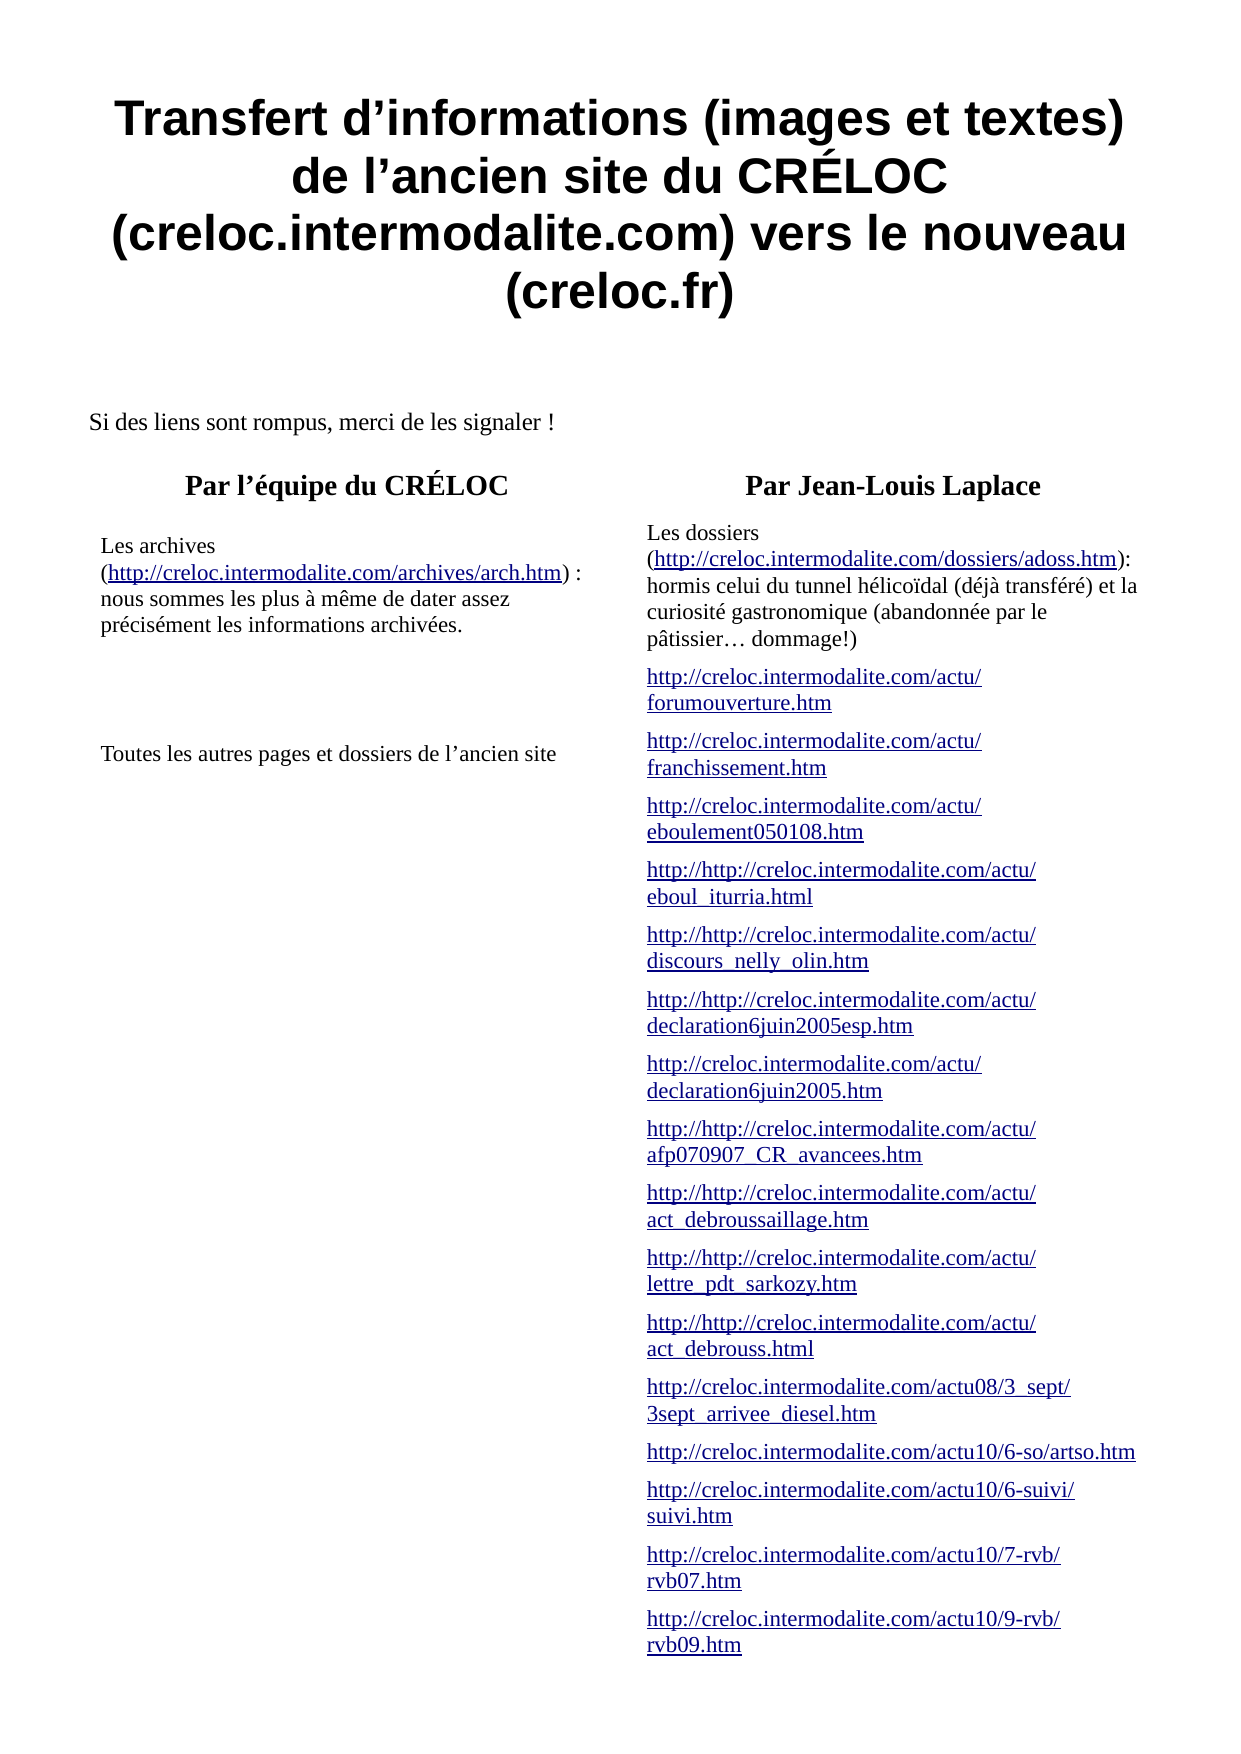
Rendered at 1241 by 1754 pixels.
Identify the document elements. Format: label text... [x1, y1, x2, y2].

table_cell http://creloc.intermodalite.com/actu10/6-suivi/suivi.htm [635, 1470, 1152, 1535]
table_cell [605, 786, 635, 851]
table_cell [605, 1174, 635, 1238]
table_cell [605, 1535, 635, 1599]
table_cell [605, 1044, 635, 1109]
table_cell [89, 980, 605, 1044]
table_cell Les archives (http://creloc.intermodalite.com/archives/arch.htm) : nous sommes les plus à même de dater assez précisément les informations archivées. [89, 513, 605, 657]
table_cell [605, 721, 635, 786]
table_cell [605, 915, 635, 980]
table_cell [89, 1599, 605, 1664]
table_cell http://creloc.intermodalite.com/actu10/9-rvb/rvb09.htm [635, 1599, 1152, 1664]
title Transfert d’informations (images et textes) de l’ancien site du CRÉLOC (creloc.intermodalite.com) vers le nouveau (creloc.fr) [88, 88, 1152, 318]
table_cell http://creloc.intermodalite.com/actu/franchissement.htm [635, 721, 1152, 786]
table_cell http://http://creloc.intermodalite.com/actu/afp070907_CR_avancees.htm [635, 1109, 1152, 1173]
table_cell [89, 1470, 605, 1535]
table_cell [89, 1174, 605, 1238]
table_cell [89, 915, 605, 980]
table_cell [605, 1367, 635, 1432]
table_cell [605, 1432, 635, 1470]
table_cell http://creloc.intermodalite.com/actu/eboulement050108.htm [635, 786, 1152, 851]
table_cell http://creloc.intermodalite.com/actu/declaration6juin2005.htm [635, 1044, 1152, 1109]
table_cell http://http://creloc.intermodalite.com/actu/discours_nelly_olin.htm [635, 915, 1152, 980]
text Si des liens sont rompus, merci de les signaler ! [88, 407, 1152, 436]
table_header Par l’équipe du CRÉLOC [89, 456, 605, 513]
table_cell [89, 786, 605, 851]
table_cell [89, 1109, 605, 1173]
table_cell [89, 1535, 605, 1599]
table_cell [89, 1303, 605, 1367]
table_cell [89, 657, 605, 721]
table_cell [605, 1238, 635, 1303]
table_header Par Jean-Louis Laplace [635, 456, 1152, 513]
table_cell [605, 851, 635, 915]
table_cell [605, 1599, 635, 1664]
table_cell http://http://creloc.intermodalite.com/actu/act_debroussaillage.htm [635, 1174, 1152, 1238]
table_header [605, 456, 635, 513]
table_cell http://http://creloc.intermodalite.com/actu/eboul_iturria.html [635, 851, 1152, 915]
table_cell [605, 1470, 635, 1535]
table_cell http://creloc.intermodalite.com/actu10/6-so/artso.htm [635, 1432, 1152, 1470]
table_cell [605, 980, 635, 1044]
table_cell [89, 1044, 605, 1109]
table_cell http://creloc.intermodalite.com/actu08/3_sept/3sept_arrivee_diesel.htm [635, 1367, 1152, 1432]
table_cell http://creloc.intermodalite.com/actu/forumouverture.htm [635, 657, 1152, 721]
table_cell [89, 851, 605, 915]
table_cell [605, 657, 635, 721]
table_cell [605, 513, 635, 657]
table_cell http://http://creloc.intermodalite.com/actu/lettre_pdt_sarkozy.htm [635, 1238, 1152, 1303]
table_cell [89, 1367, 605, 1432]
table_cell [89, 1238, 605, 1303]
table_cell http://http://creloc.intermodalite.com/actu/declaration6juin2005esp.htm [635, 980, 1152, 1044]
table_cell Toutes les autres pages et dossiers de l’ancien site [89, 721, 605, 786]
table_cell [605, 1303, 635, 1367]
table_cell http://creloc.intermodalite.com/actu10/7-rvb/rvb07.htm [635, 1535, 1152, 1599]
table_cell Les dossiers (http://creloc.intermodalite.com/dossiers/adoss.htm): hormis celui du tunnel hélicoïdal (déjà transféré) et la curiosité gastronomique (abandonnée par le pâtissier… dommage!) [635, 513, 1152, 657]
table_cell http://http://creloc.intermodalite.com/actu/act_debrouss.html [635, 1303, 1152, 1367]
table_cell [605, 1109, 635, 1173]
table_cell [89, 1432, 605, 1470]
